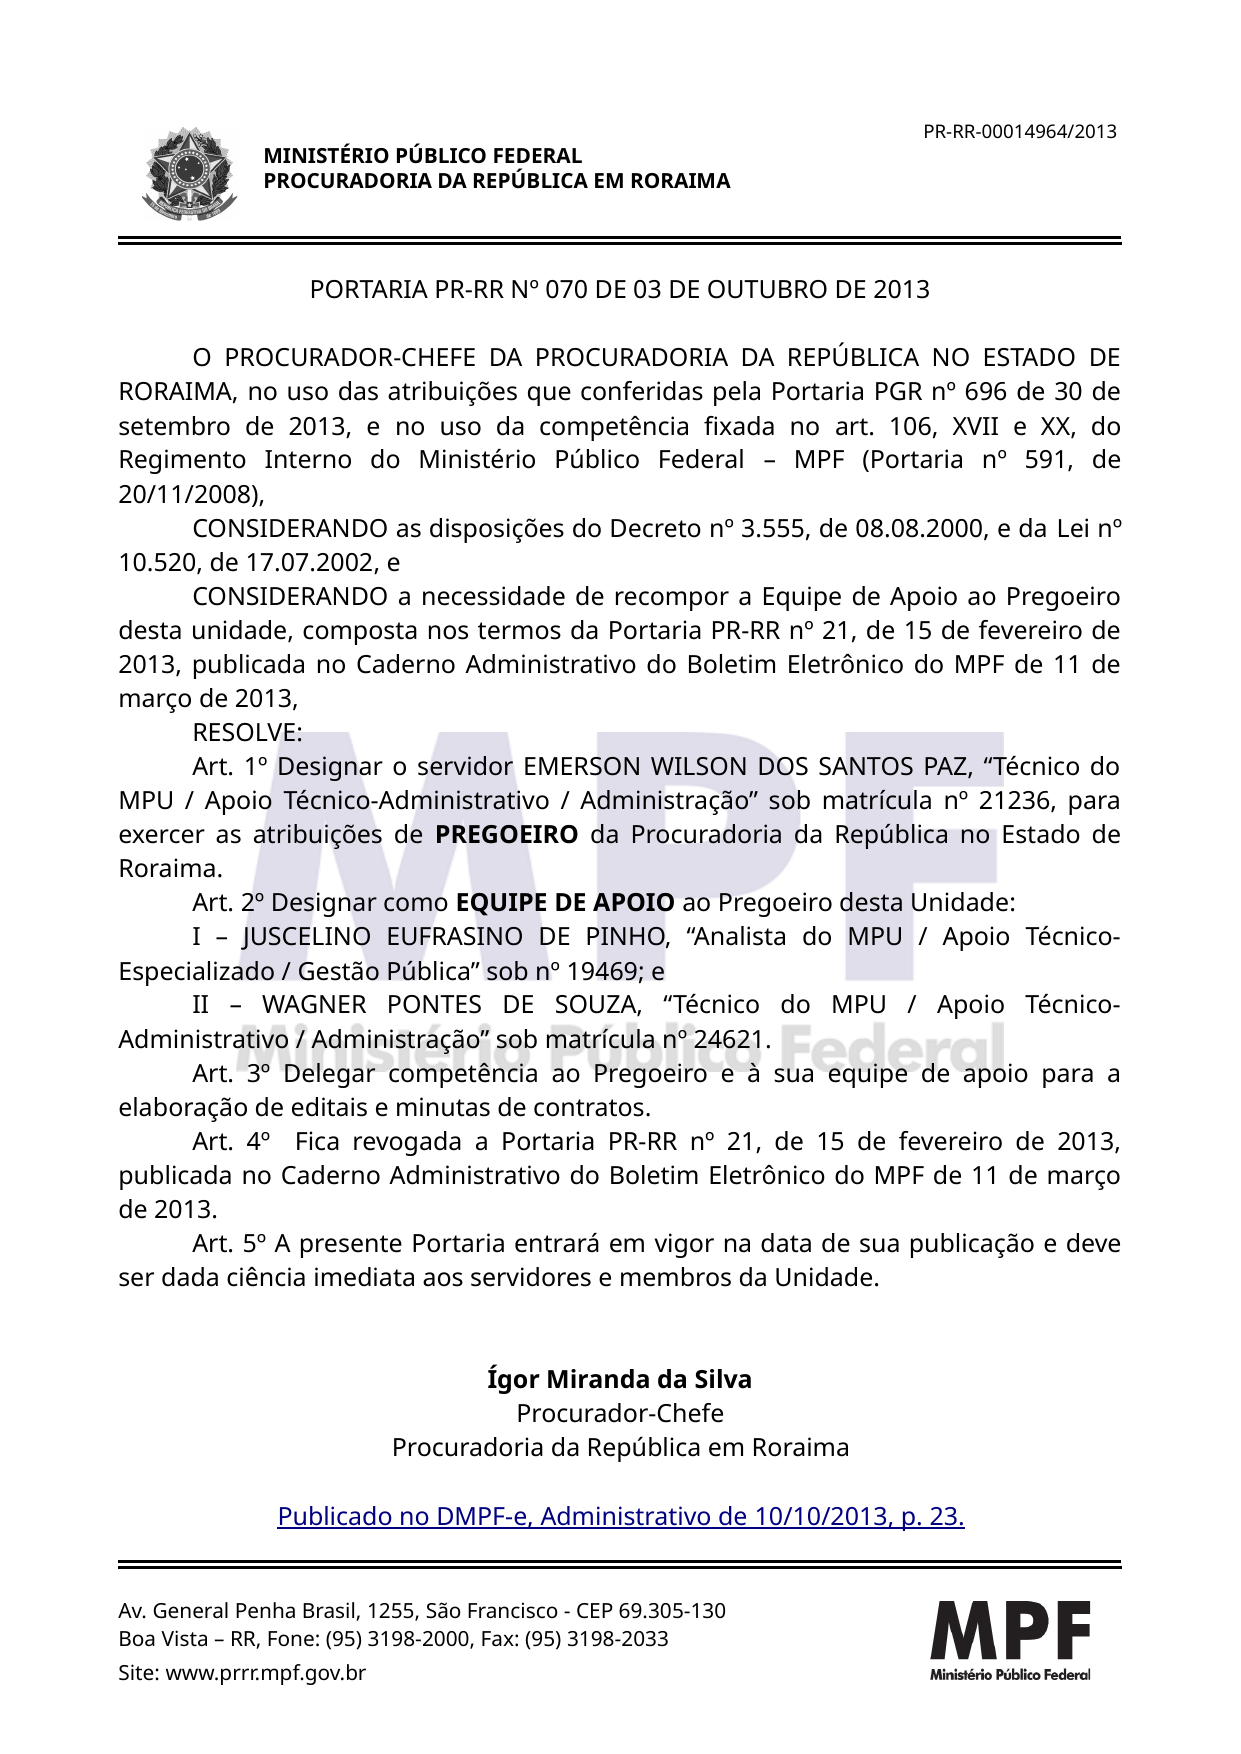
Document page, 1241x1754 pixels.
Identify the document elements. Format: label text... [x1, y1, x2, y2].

text PORTARIA PR-RR Nº 070 DE 03 DE OUTUBRO DE 2013 [118, 272, 1122, 306]
picture [930, 1601, 1091, 1680]
text Publicado no DMPF-e, Administrativo de 10/10/2013, p. 23. [118, 1498, 1122, 1532]
picture [142, 127, 238, 221]
text Procuradoria da República em Roraima [118, 1430, 1122, 1464]
text CONSIDERANDO as disposições do Decreto nº 3.555, de 08.08.2000, e da Lei nº 10.520, de 17.07.2002, e [118, 510, 1122, 578]
text O PROCURADOR-CHEFE DA PROCURADORIA DA REPÚBLICA NO ESTADO DE RORAIMA, no uso das atribuições que conferidas pela Portaria PGR nº 696 de 30 de setembro de 2013, e no uso da competência fixada no art. 106, XVII e XX, do Regimento Interno do Ministério Público Federal – MPF (Portaria nº 591, de 20/11/2008), [118, 340, 1122, 510]
text Art. 1º Designar o servidor EMERSON WILSON DOS SANTOS PAZ, “Técnico do MPU / Apoio Técnico-Administrativo / Administração” sob matrícula nº 21236, para exercer as atribuições de PREGOEIRO da Procuradoria da República no Estado de Roraima. [118, 749, 1122, 885]
text Art. 3º Delegar competência ao Pregoeiro e à sua equipe de apoio para a elaboração de editais e minutas de contratos. [118, 1055, 1122, 1123]
text Procurador-Chefe [118, 1396, 1122, 1430]
text Art. 2º Designar como EQUIPE DE APOIO ao Pregoeiro desta Unidade: [118, 885, 1122, 919]
text I – JUSCELINO EUFRASINO DE PINHO, “Analista do MPU / Apoio Técnico-Especializado / Gestão Pública” sob nº 19469; e [118, 919, 1122, 987]
text II – WAGNER PONTES DE SOUZA, “Técnico do MPU / Apoio Técnico-Administrativo / Administração” sob matrícula nº 24621. [118, 987, 1122, 1055]
text PR-RR-00014964/2013 [192, 118, 1122, 143]
text MINISTÉRIO PÚBLICO FEDERAL PROCURADORIA DA REPÚBLICA EM RORAIMA [239, 143, 1122, 193]
text Ígor Miranda da Silva [118, 1362, 1122, 1396]
text CONSIDERANDO a necessidade de recompor a Equipe de Apoio ao Pregoeiro desta unidade, composta nos termos da Portaria PR-RR nº 21, de 15 de fevereiro de 2013, publicada no Caderno Administrativo do Boletim Eletrônico do MPF de 11 de março de 2013, [118, 578, 1122, 715]
text Art. 5º A presente Portaria entrará em vigor na data de sua publicação e deve ser dada ciência imediata aos servidores e membros da Unidade. [118, 1226, 1122, 1294]
text RESOLVE: [118, 715, 1122, 749]
text Art. 4º Fica revogada a Portaria PR-RR nº 21, de 15 de fevereiro de 2013, publicada no Caderno Administrativo do Boletim Eletrônico do MPF de 11 de março de 2013. [118, 1123, 1122, 1226]
